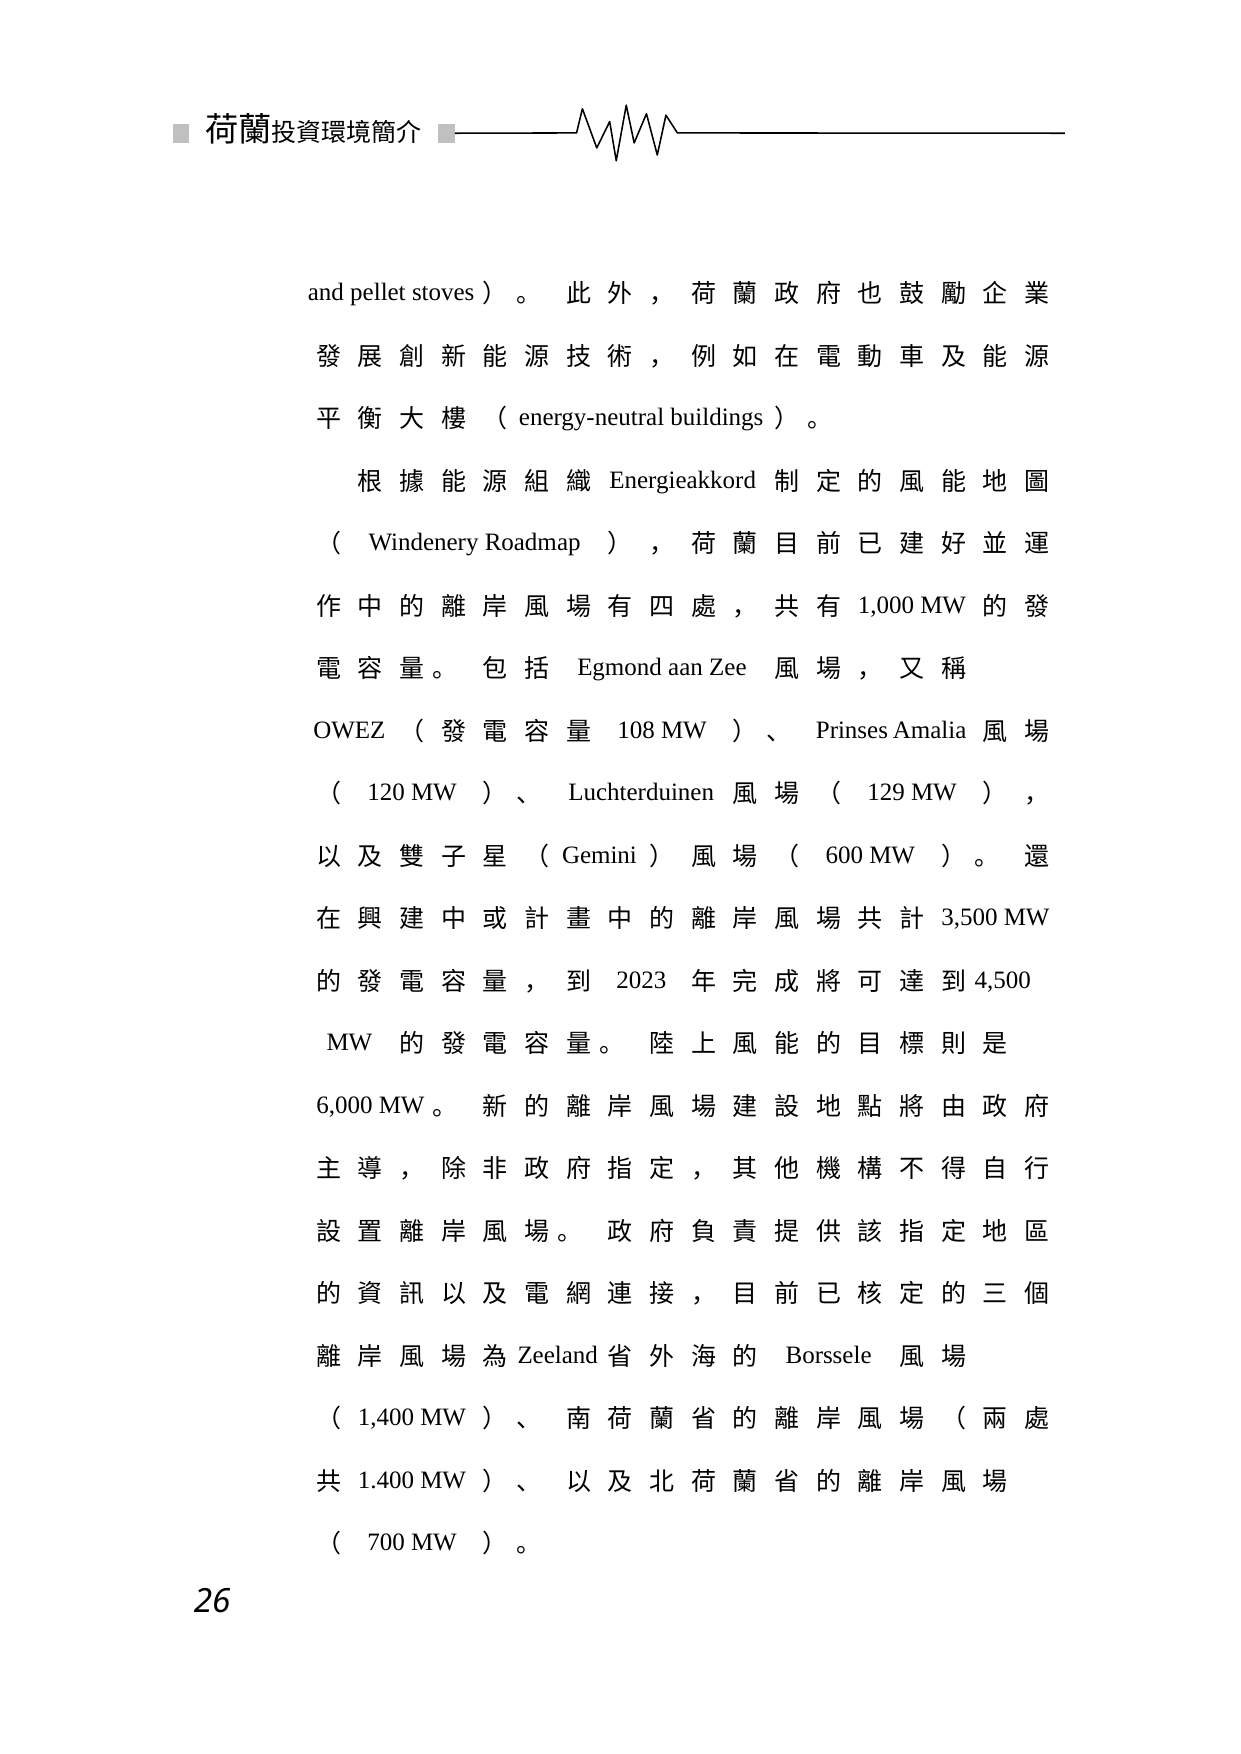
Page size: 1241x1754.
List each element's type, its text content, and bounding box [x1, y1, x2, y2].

text 根據能源組織Energieakkord制定的風能地圖（Windenery Roadmap），荷蘭目前已建好並運作中的離岸風場有四處，共有1,000 MW的發電容量。包括Egmond aan Zee風場，又稱OWEZ（發電容量108 MW）、Prinses Amalia風場（120 MW）、Luchterduinen風場（129 MW），以及雙子星（Gemini）風場（600 MW）。還在興建中或計畫中的離岸風場共計3,500 MW的發電容量，到2023年完成將可達到4,500 MW的發電容量。陸上風能的目標則是6,000 MW。新的離岸風場建設地點將由政府主導，除非政府指定，其他機構不得自行設置離岸風場。政府負責提供該指定地區的資訊以及電網連接，目前已核定的三個離岸風場為Zeeland省外海的Borssele風場（1,400 MW）、南荷蘭省的離岸風場（兩處共1.400 MW）、以及北荷蘭省的離岸風場（700 MW）。 [281, 438, 1058, 1563]
text and pellet stoves）。此外，荷蘭政府也鼓勵企業發展創新能源技術，例如在電動車及能源平衡大樓（energy-neutral buildings）。 [281, 250, 1058, 438]
